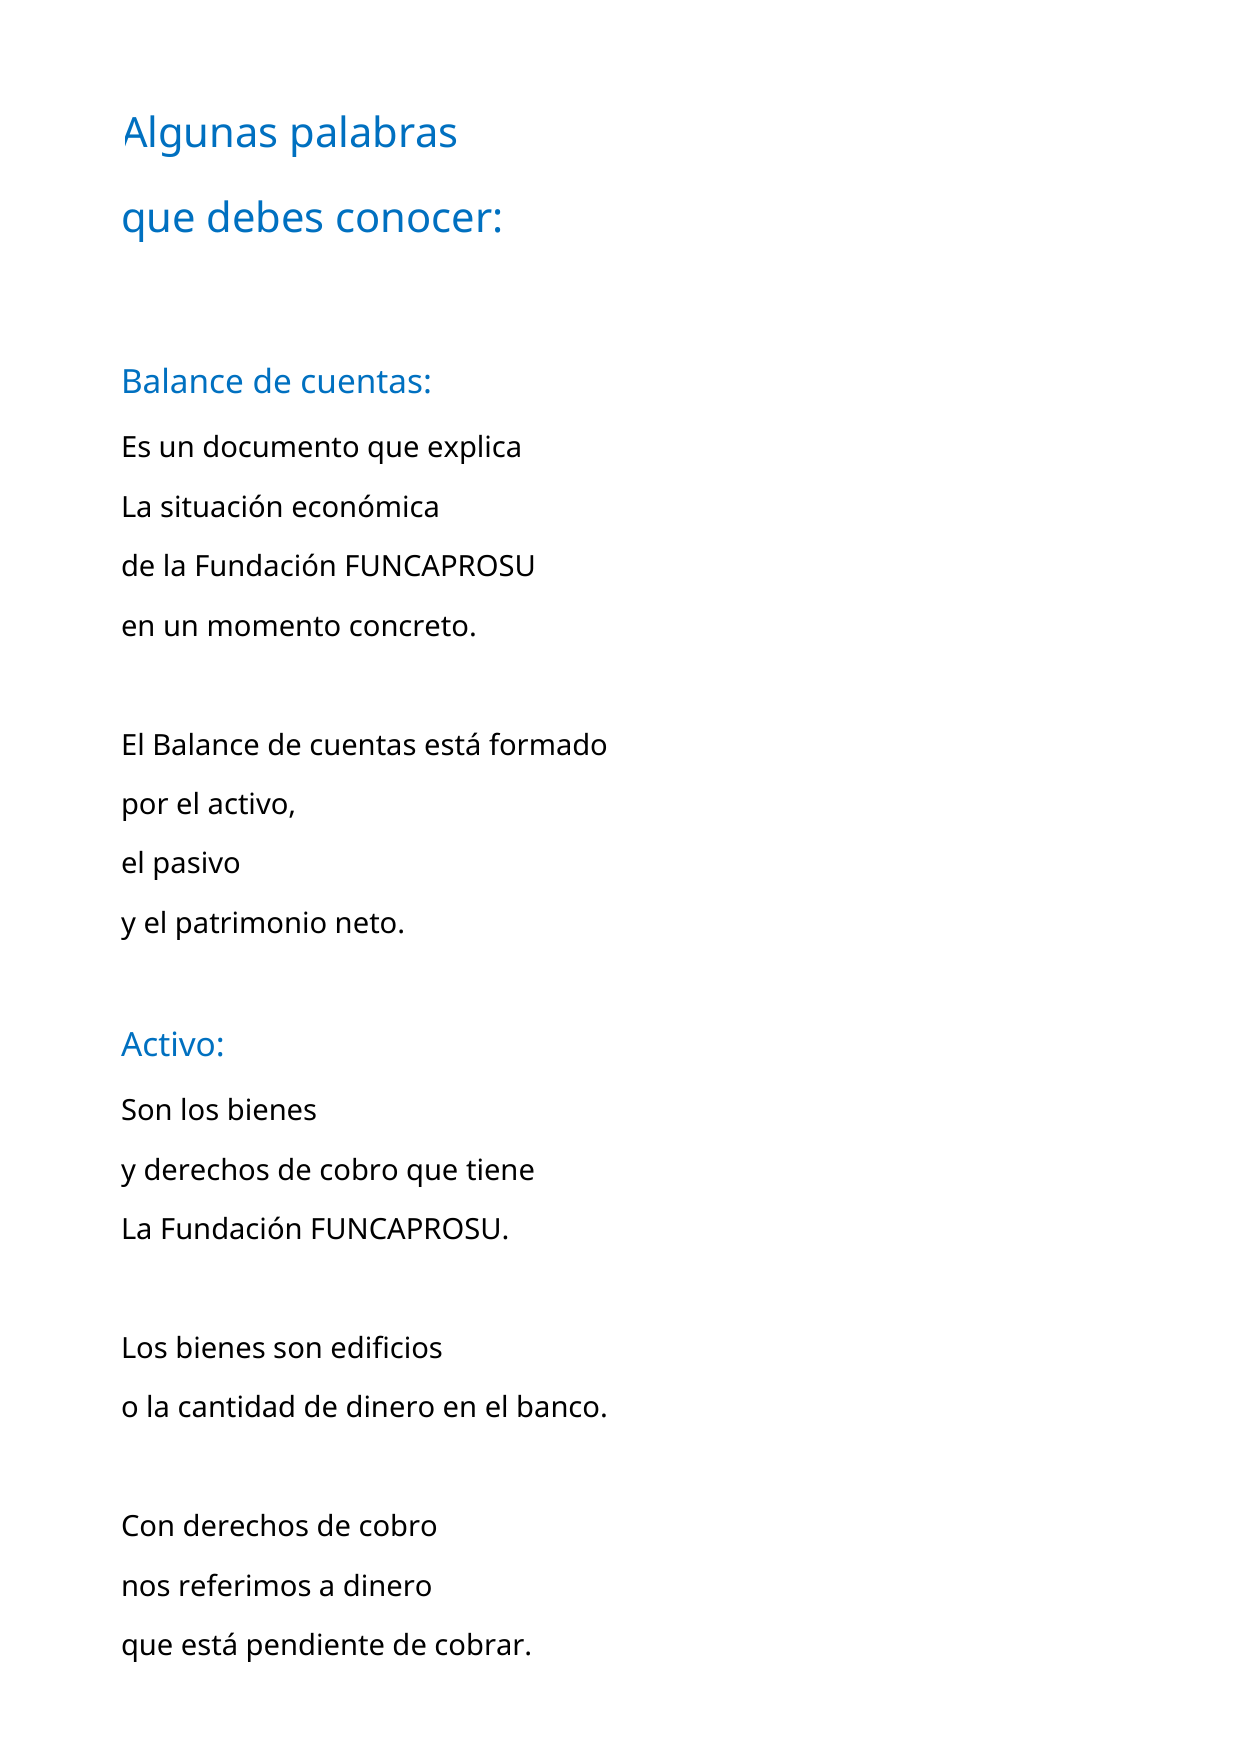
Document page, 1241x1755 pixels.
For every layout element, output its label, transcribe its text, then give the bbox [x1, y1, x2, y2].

text Balance de cuentas: [121, 358, 1122, 404]
text La Fundación FUNCAPROSU. [121, 1208, 1122, 1248]
text por el activo, [121, 783, 1122, 823]
text en un momento concreto. [121, 605, 1122, 644]
text que debes conocer: [121, 188, 1122, 245]
text Es un documento que explica [121, 426, 1122, 466]
text Activo: [121, 1021, 1122, 1067]
text que está pendiente de cobrar. [121, 1625, 1122, 1664]
text Con derechos de cobro [121, 1506, 1122, 1545]
text y derechos de cobro que tiene [121, 1149, 1122, 1188]
text el pasivo [121, 843, 1122, 882]
text El Balance de cuentas está formado [121, 724, 1122, 763]
text o la cantidad de dinero en el banco. [121, 1387, 1122, 1426]
text Son los bienes [121, 1089, 1122, 1129]
text y el patrimonio neto. [121, 902, 1122, 942]
text Algunas palabras [121, 103, 1122, 160]
text de la Fundación FUNCAPROSU [121, 545, 1122, 585]
text Los bienes son edificios [121, 1327, 1122, 1367]
text nos referimos a dinero [121, 1565, 1122, 1605]
text La situación económica [121, 486, 1122, 526]
